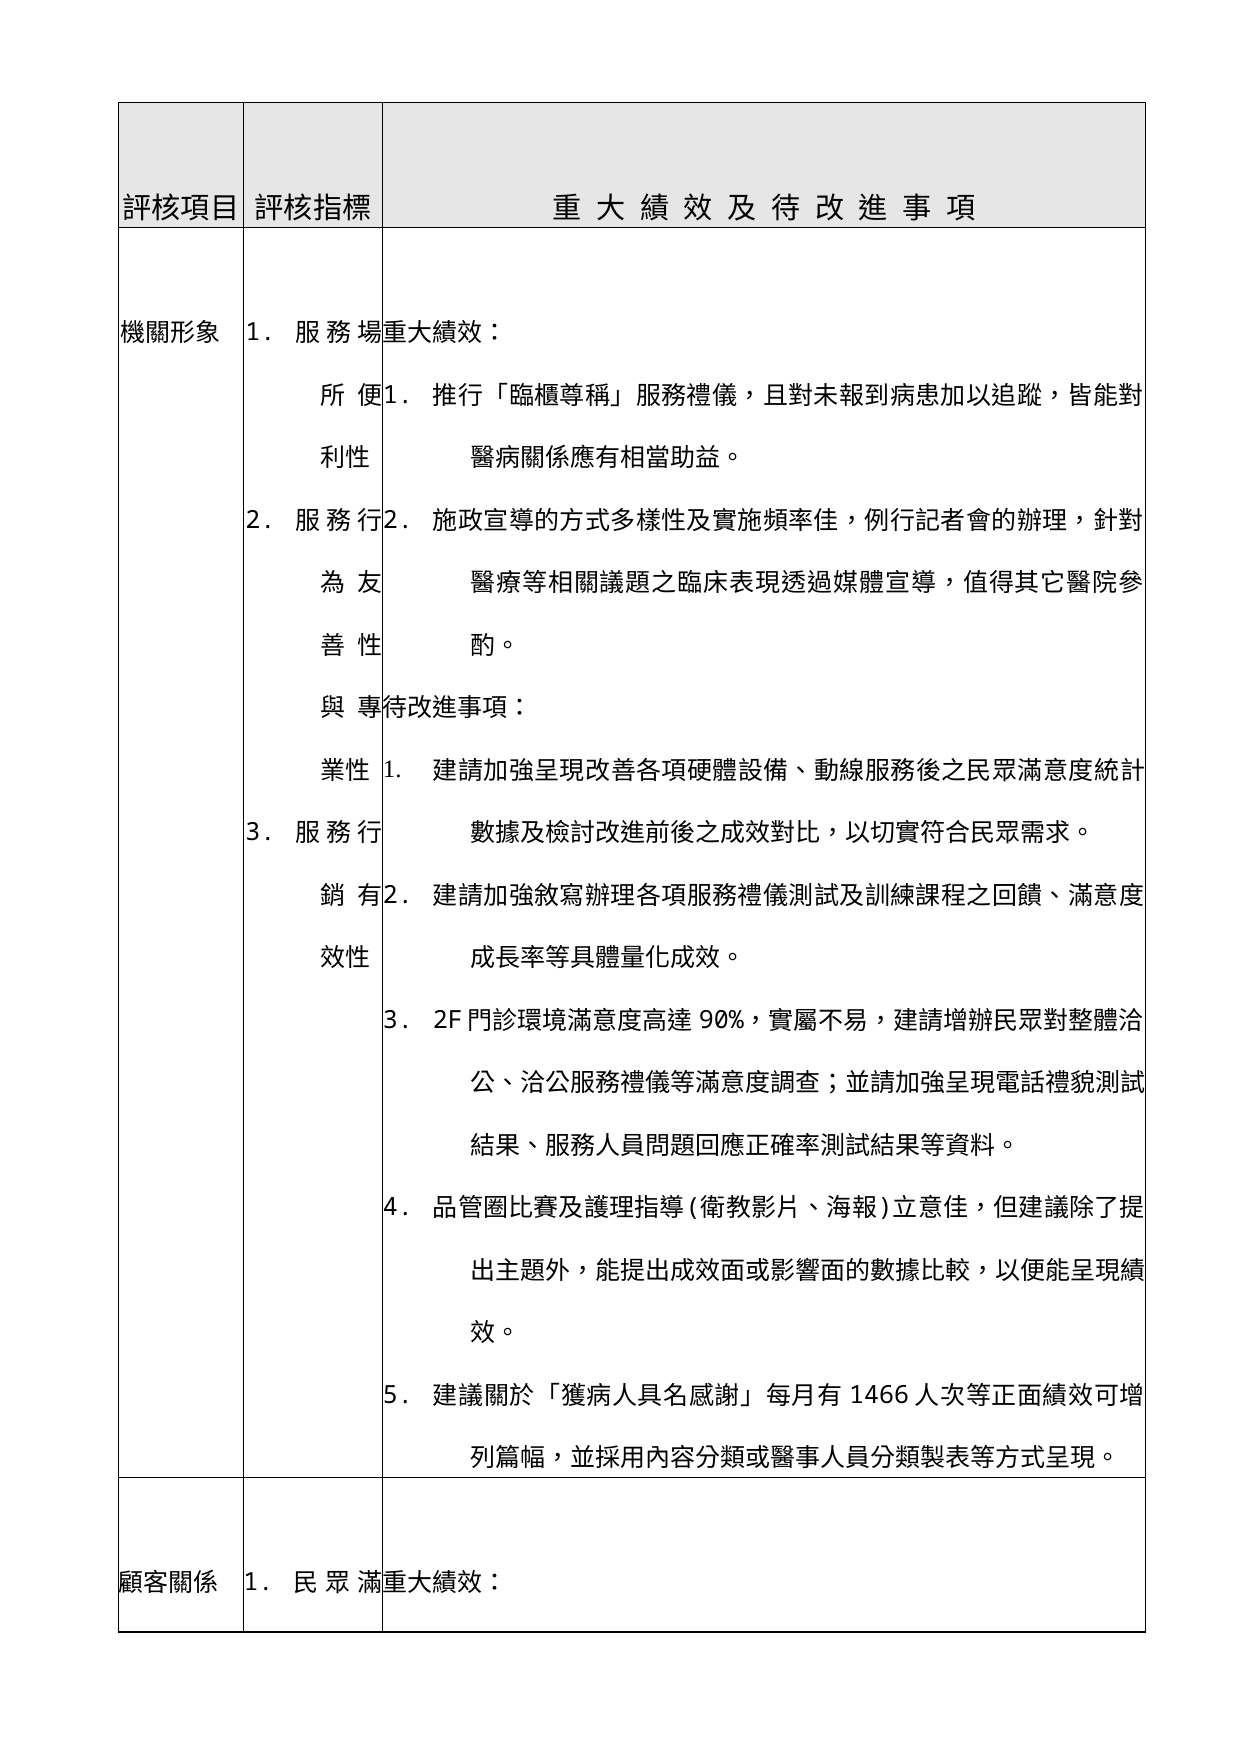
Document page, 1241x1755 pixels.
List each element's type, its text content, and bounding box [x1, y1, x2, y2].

table_header 評核指標 [244, 103, 382, 227]
table_cell 重大績效： 推行「臨櫃尊稱」服務禮儀，且對未報到病患加以追蹤，皆能對醫病關係應有相當助益。 施政宣導的方式多樣性及實施頻率佳，例行記者會的辦理，針對醫療等相關議題之臨床表現透過媒體宣導，值得其它醫院參酌。 待改進事項： 建請加強呈現改善各項硬體設備、動線服務後之民眾滿意度統計數據及檢討改進前後之成效對比，以切實符合民眾需求。 建請加強敘寫辦理各項服務禮儀測試及訓練課程之回饋、滿意度成長率等具體量化成效。 2F門診環境滿意度高達90%，實屬不易，建請增辦民眾對整體洽公、洽公服務禮儀等滿意度調查；並請加強呈現電話禮貌測試結果、服務人員問題回應正確率測試結果等資料。 品管圈比賽及護理指導(衛教影片、海報)立意佳，但建議除了提出主題外，能提出成效面或影響面的數據比較，以便能呈現績效。 建議關於「獲病人具名感謝」每月有1466人次等正面績效可增列篇幅，並採用內容分類或醫事人員分類製表等方式呈現。 [383, 228, 1145, 1477]
table_cell 重大績效： 針對不同來源別之病友，每年分上下年度進行2次問卷調查，並提供最滿意與最不滿意項目之比較、抱怨民眾對改善情形之接受度及進行抱怨案改善情形追蹤。 機關服務滿意度調查達84.8%，表現良好，此外有關住院、全成人加護、急診等服務滿意度調查，皆有極佳的回響，實屬不易。 待改進事項： 建請加強民眾意見反映互動機制（如：留言版等），增進與民眾雙向溝通，及時發現問題，降低民怨。 設有處理機制有效回應民眾相關意見，完成抱怨改善率高，惟民眾意見處理天數偏高，亦缺少民眾意見處理滿意度調查結果，建請研議改進措施。 建議可以補充危機處理與風險管理的標準作業流程與窗口。 [383, 1478, 1145, 1631]
table_header 重 大 績 效 及 待 改 進 事 項 [383, 103, 1145, 227]
table_cell 顧客關係 [119, 1478, 243, 1631]
table_cell 機關形象 [119, 228, 243, 1477]
table_header 評核項目 [119, 103, 243, 227]
table_cell 服務場所便利性 服務行為友善性與專業性 服務行銷有效性 [244, 228, 382, 1477]
table_cell 民眾滿意度 民眾意見處理有效性 [244, 1478, 382, 1631]
